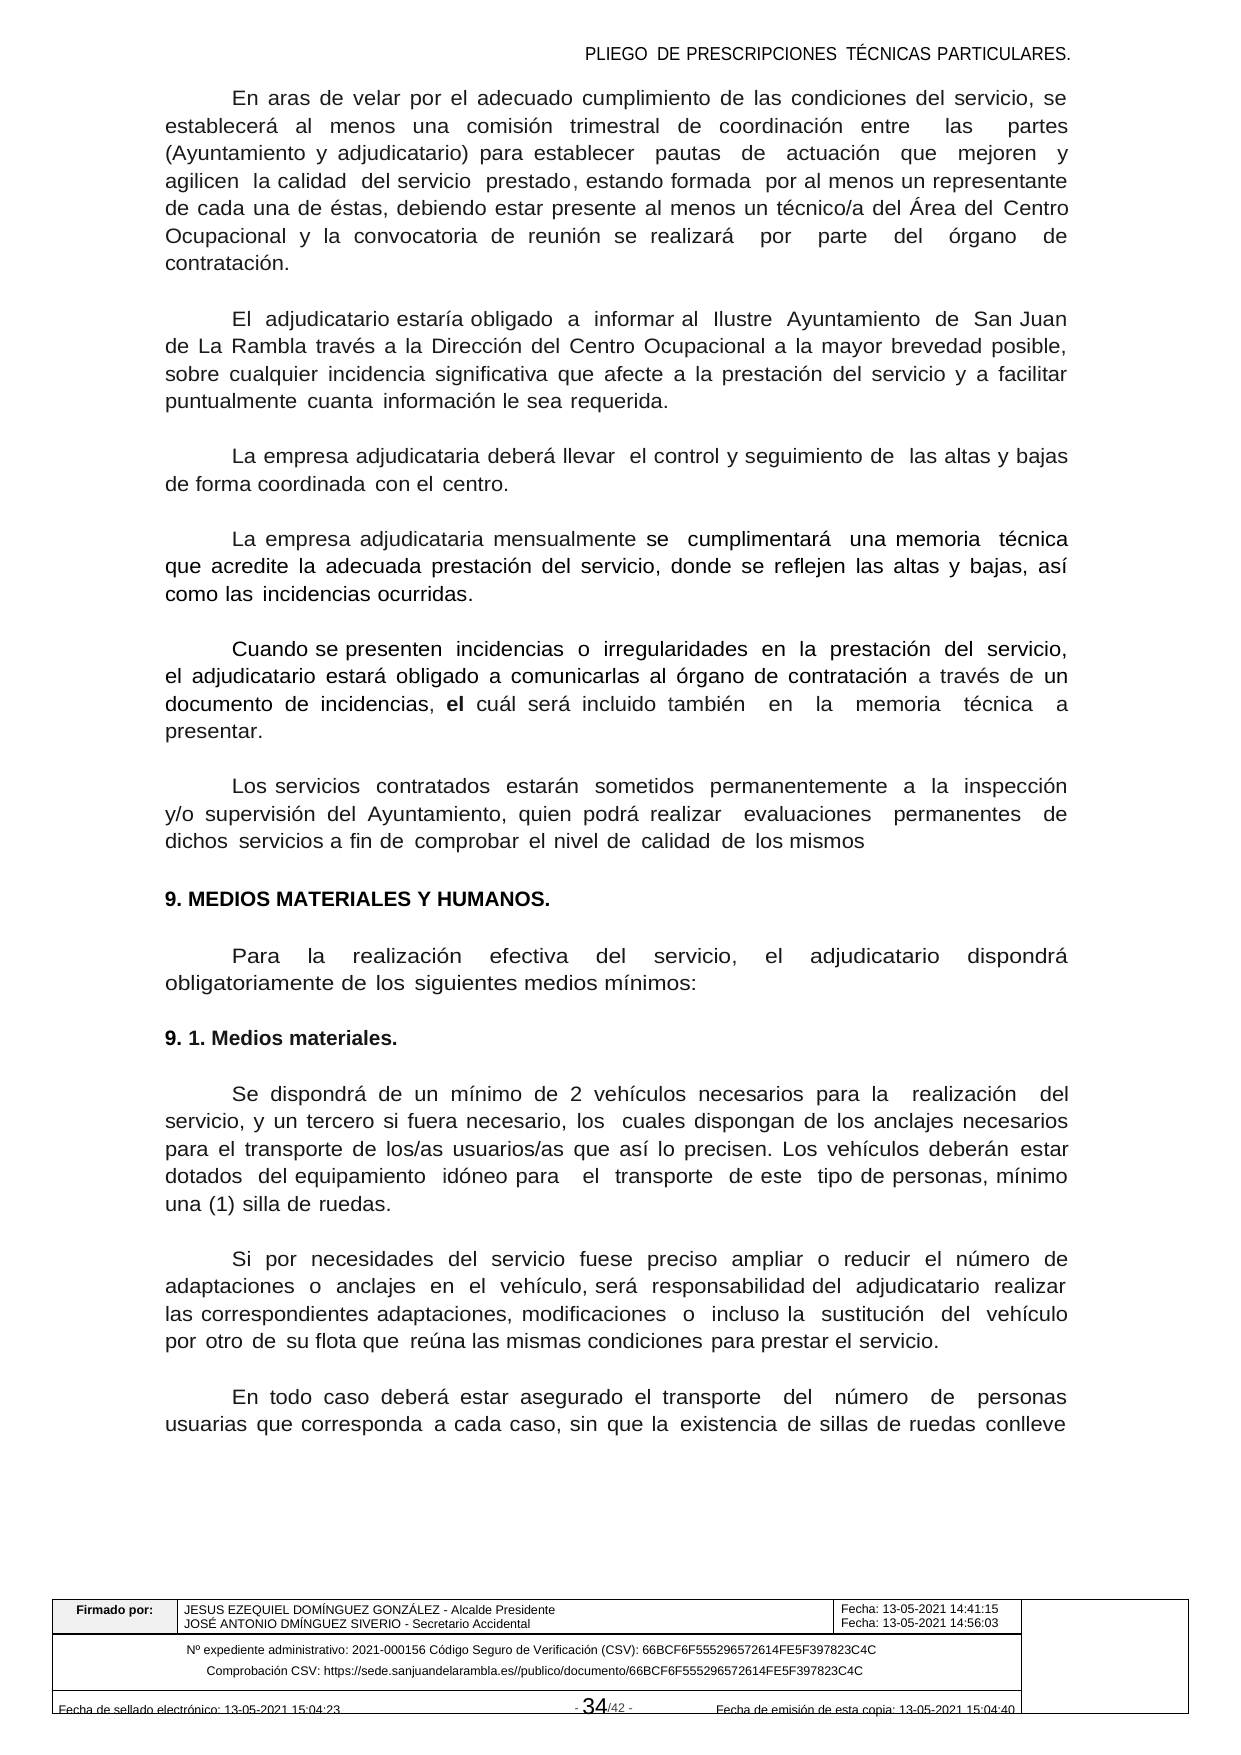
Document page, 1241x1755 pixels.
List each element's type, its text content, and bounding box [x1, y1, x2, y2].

list 1. Medios materiales. [164, 1026, 1201, 1050]
list MEDIOS MATERIALES Y HUMANOS. [164, 887, 1201, 911]
text PLIEGO DE PRESCRIPCIONES TÉCNICAS PARTICULARES. [585, 43, 1201, 64]
text En todo caso deberá estar asegurado el transporte del número de personas usuarias que corresponda a cada caso, sin que la existencia de sillas de ruedas conlleve [165, 1385, 1069, 1436]
text Se dispondrá de un mínimo de 2 vehículos necesarios para la realización del servicio, y un tercero si fuera necesario, los cuales dispongan de los anclajes necesarios para el transporte de los/as usuarios/as que así lo precisen. Los vehículos deberán estar dotados del equipamiento idóneo para el transporte de este tipo de personas, mínimo una (1) silla de ruedas. [165, 1081, 1069, 1215]
text El adjudicatario estaría obligado a informar al Ilustre Ayuntamiento de San Juan de La Rambla través a la Dirección del Centro Ocupacional a la mayor brevedad posible, sobre cualquier incidencia significativa que afecte a la prestación del servicio y a facilitar puntualmente cuanta información le sea requerida. [165, 307, 1069, 413]
text Para la realización efectiva del servicio, el adjudicatario dispondrá obligatoriamente de los siguientes medios mínimos: [165, 943, 1068, 995]
text Los servicios contratados estarán sometidos permanentemente a la inspección y/o supervisión del Ayuntamiento, quien podrá realizar evaluaciones permanentes de dichos servicios a fin de comprobar el nivel de calidad de los mismos [165, 774, 1069, 853]
text En aras de velar por el adecuado cumplimiento de las condiciones del servicio, se establecerá al menos una comisión trimestral de coordinación entre las partes (Ayuntamiento y adjudicatario) para establecer pautas de actuación que mejoren y agilicen la calidad del servicio prestado, estando formada por al menos un representante de cada una de éstas, debiendo estar presente al menos un técnico/a del Área del Centro Ocupacional y la convocatoria de reunión se realizará por parte del órgano de contratación. [165, 86, 1069, 275]
text Si por necesidades del servicio fuese preciso ampliar o reducir el número de adaptaciones o anclajes en el vehículo, será responsabilidad del adjudicatario realizar las correspondientes adaptaciones, modificaciones o incluso la sustitución del vehículo por otro de su flota que reúna las mismas condiciones para prestar el servicio. [165, 1246, 1069, 1353]
text La empresa adjudicataria mensualmente se cumplimentará una memoria técnica que acredite la adecuada prestación del servicio, donde se reflejen las altas y bajas, así como las incidencias ocurridas. [165, 526, 1069, 605]
text Cuando se presenten incidencias o irregularidades en la prestación del servicio, el adjudicatario estará obligado a comunicarlas al órgano de contratación a través de un documento de incidencias, el cuál será incluido también en la memoria técnica a presentar. [165, 637, 1069, 743]
text La empresa adjudicataria deberá llevar el control y seguimiento de las altas y bajas de forma coordinada con el centro. [165, 444, 1069, 496]
